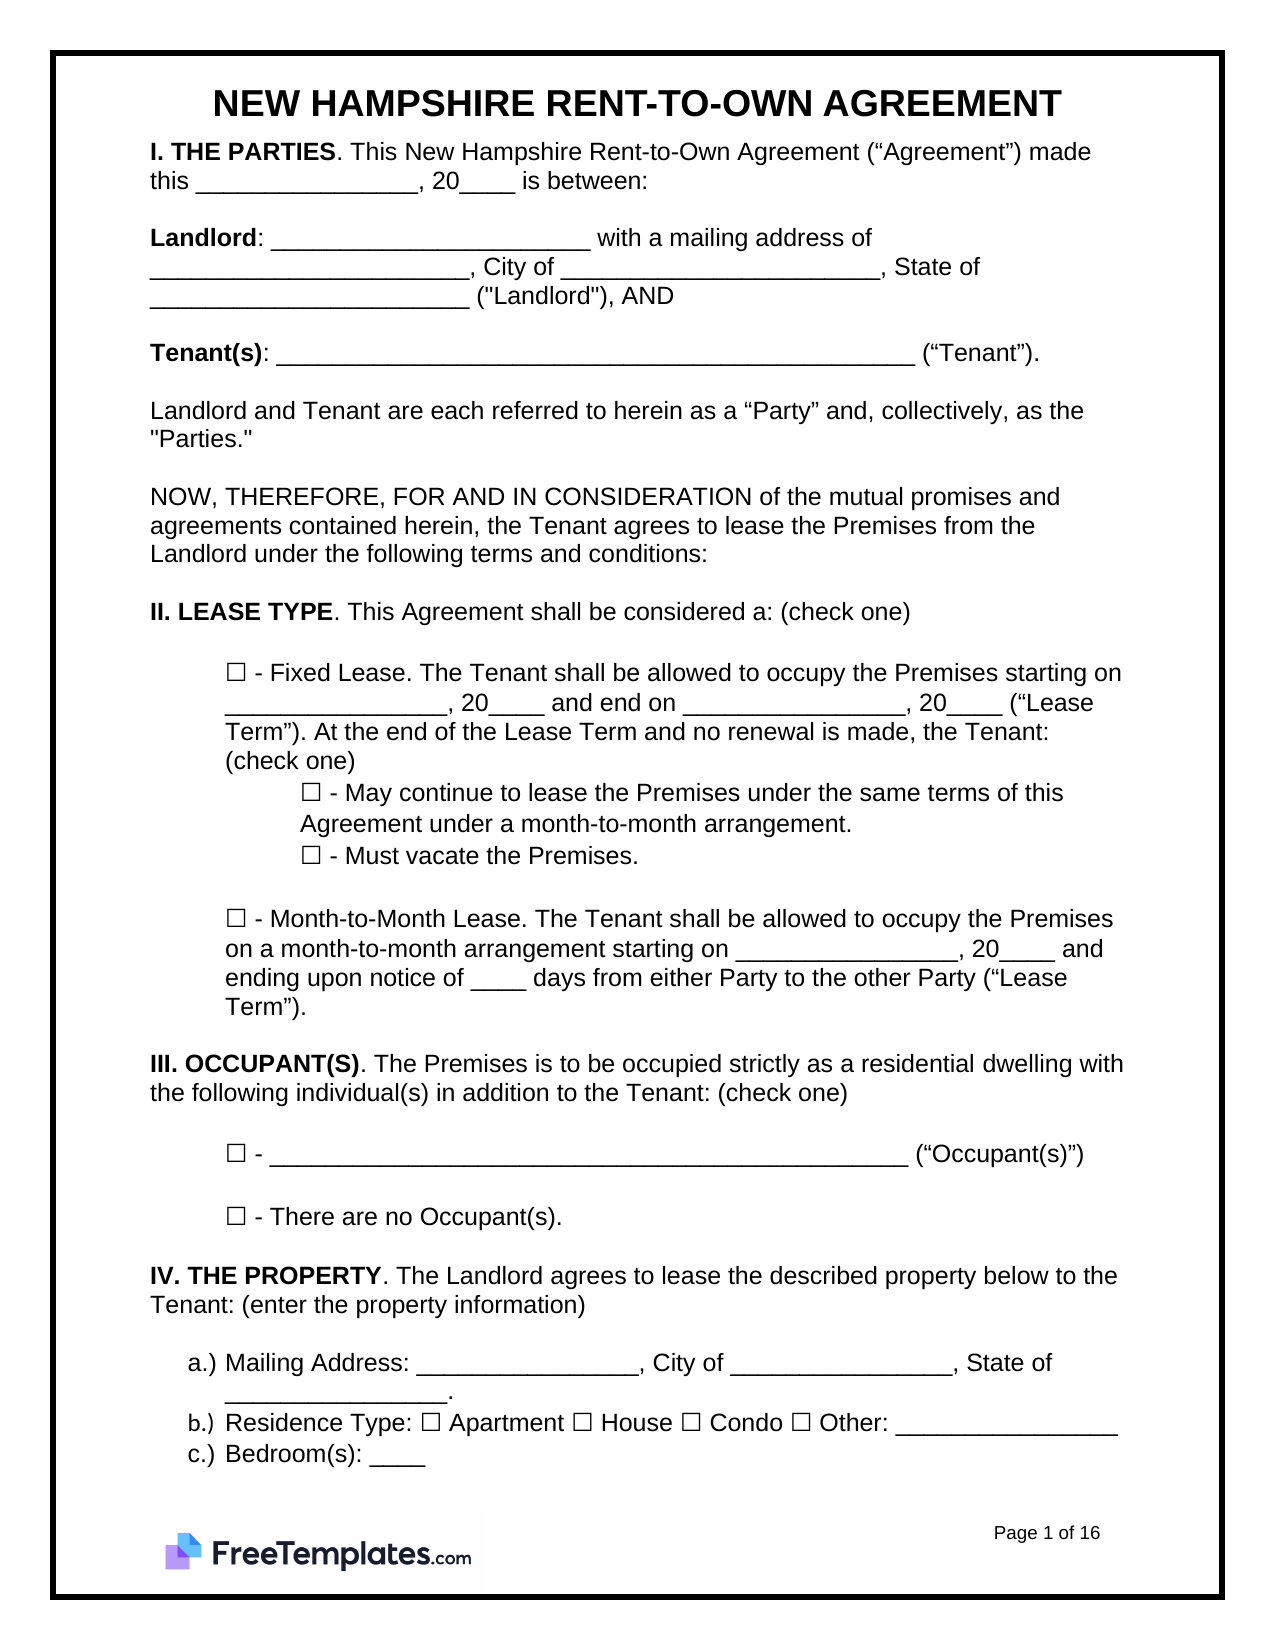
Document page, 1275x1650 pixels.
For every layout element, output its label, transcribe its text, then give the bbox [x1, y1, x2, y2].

subtitle NEW HAMPSHIRE RENT-TO-OWN AGREEMENT [150, 81, 1125, 124]
text ☐ - May continue to lease the Premises under the same terms of this Agreement under a month-to-month arrangement. [300, 775, 1125, 837]
text Landlord and Tenant are each referred to herein as a “Party” and, collectively, as the "Parties." [150, 396, 1125, 453]
text II. LEASE TYPE. This Agreement shall be considered a: (check one) [150, 597, 1125, 626]
text Tenant(s): ______________________________________________ (“Tenant”). [150, 338, 1125, 367]
text III. OCCUPANT(S). The Premises is to be occupied strictly as a residential dwelling with the following individual(s) in addition to the Tenant: (check one) [150, 1049, 1125, 1107]
text IV. THE PROPERTY. The Landlord agrees to lease the described property below to the Tenant: (enter the property information) [150, 1261, 1125, 1319]
text ☐ - Month-to-Month Lease. The Tenant shall be allowed to occupy the Premises on a month-to-month arrangement starting on ________________, 20____ and ending upon notice of ____ days from either Party to the other Party (“Lease Term”). [225, 900, 1125, 1021]
text ☐ - There are no Occupant(s). [225, 1198, 1125, 1232]
list Residence Type: ☐ Apartment ☐ House ☐ Condo ☐ Other: ________________ [187, 1405, 1125, 1439]
text NOW, THEREFORE, FOR AND IN CONSIDERATION of the mutual promises and agreements contained herein, the Tenant agrees to lease the Premises from the Landlord under the following terms and conditions: [150, 482, 1125, 568]
text ☐ - ______________________________________________ (“Occupant(s)”) [225, 1136, 1125, 1170]
text I. THE PARTIES. This New Hampshire Rent-to-Own Agreement (“Agreement”) made this ________________, 20____ is between: [150, 137, 1125, 194]
text Landlord: _______________________ with a mailing address of _______________________, City of _______________________, State of _______________________ ("Landlord"), AND [150, 223, 1125, 309]
list Mailing Address: ________________, City of ________________, State of ________________. [187, 1347, 1125, 1405]
text ☐ - Must vacate the Premises. [300, 837, 1125, 872]
list Bedroom(s): ____ [187, 1439, 1125, 1468]
text ☐ - Fixed Lease. The Tenant shall be allowed to occupy the Premises starting on ________________, 20____ and end on ________________, 20____ (“Lease Term”). At the end of the Lease Term and no renewal is made, the Tenant: (check one) [225, 654, 1125, 775]
